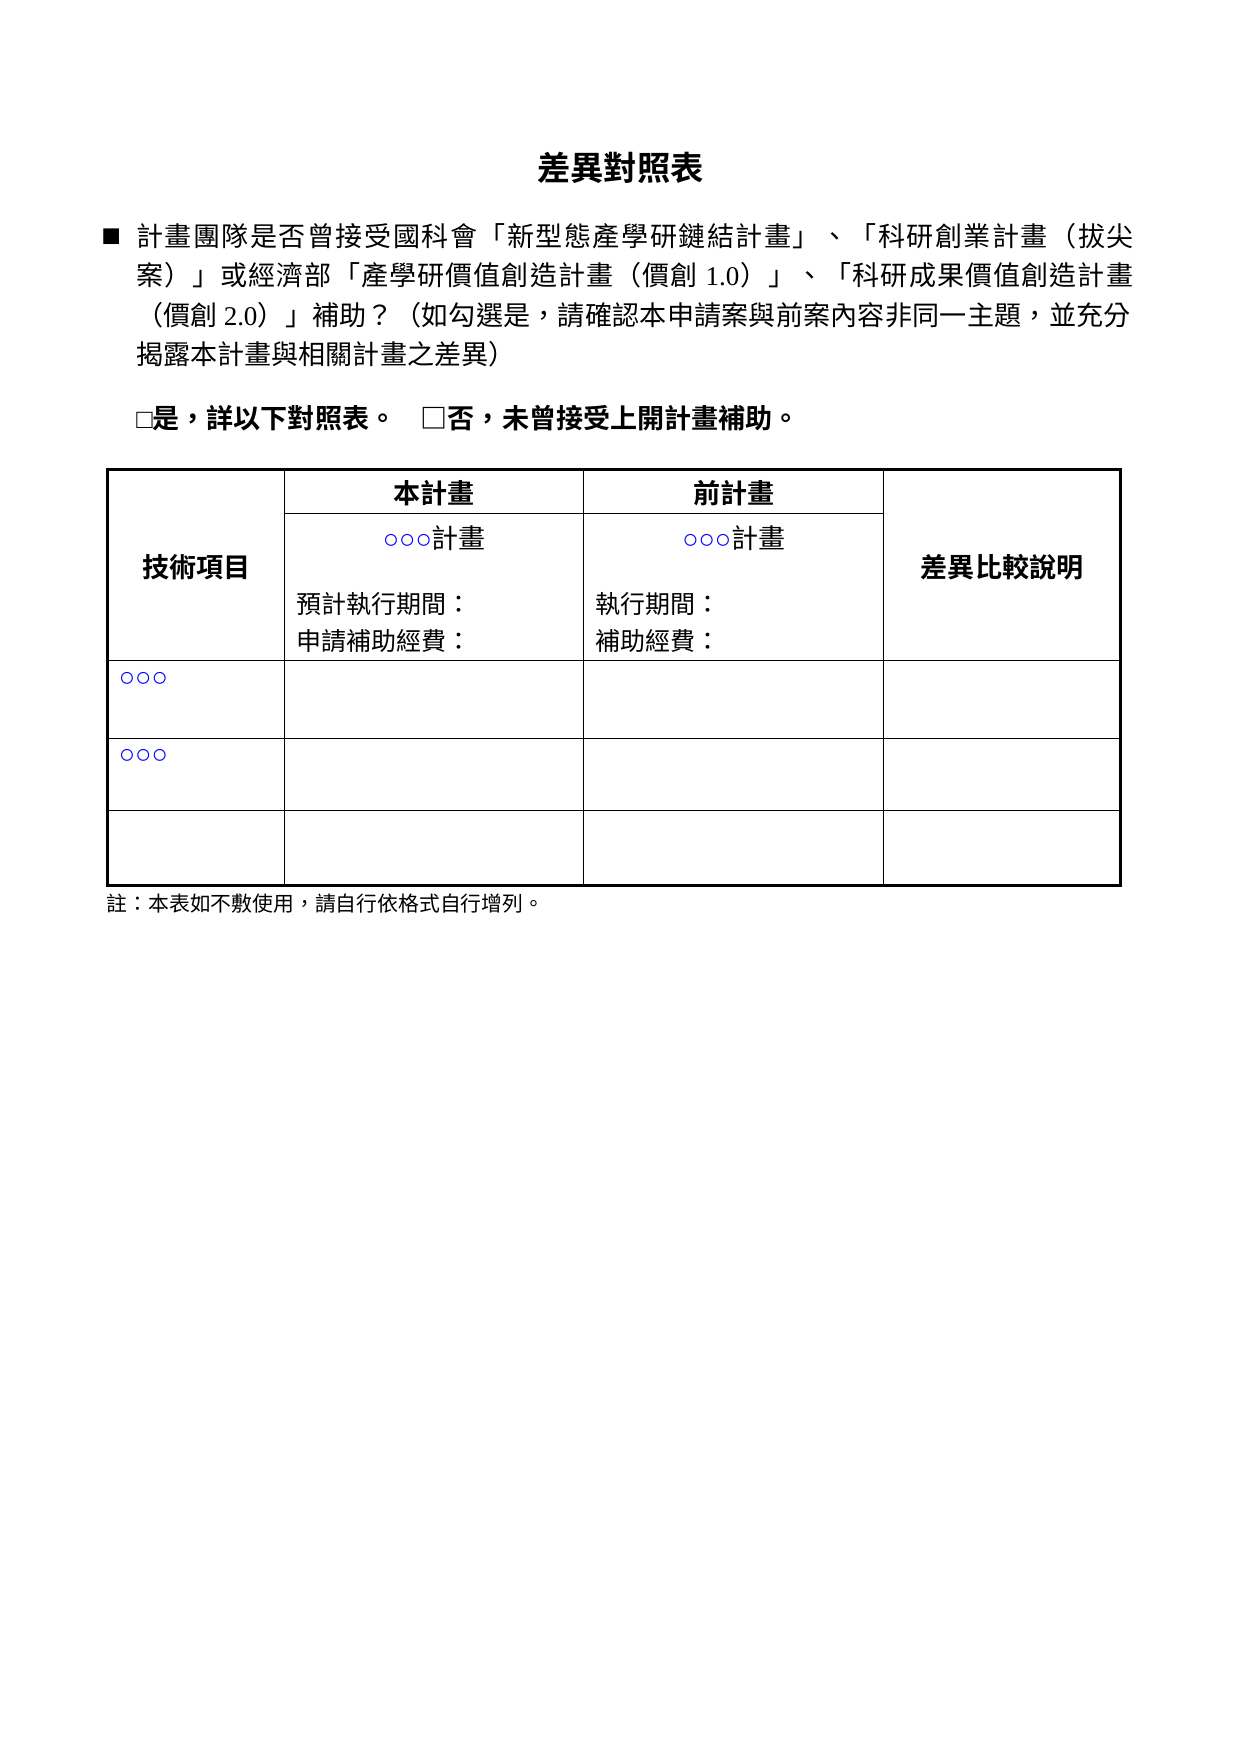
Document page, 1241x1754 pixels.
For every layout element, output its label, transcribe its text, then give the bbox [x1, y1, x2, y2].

table_cell [285, 811, 583, 884]
table_header 本計畫 [285, 471, 583, 513]
table_cell ○○○ [109, 739, 284, 810]
text 差異對照表 [106, 142, 1134, 190]
table_cell [285, 739, 583, 810]
list 計畫團隊是否曾接受國科會「新型態產學研鏈結計畫」、「科研創業計畫（拔尖案）」或經濟部「產學研價值創造計畫（價創1.0）」、「科研成果價值創造計畫（價創2.0）」補助？（如勾選是，請確認本申請案與前案內容非同一主題，並充分揭露本計畫與相關計畫之差異） [101, 215, 1134, 372]
table_cell [584, 811, 883, 884]
table_header 前計畫 [584, 471, 883, 513]
table_cell [884, 811, 1119, 884]
table_cell [884, 661, 1119, 737]
table_cell [584, 661, 883, 737]
table_cell [584, 739, 883, 810]
table_header 技術項目 [109, 471, 284, 660]
text 註：本表如不敷使用，請自行依格式自行增列。 [106, 887, 1134, 917]
table_cell [884, 739, 1119, 810]
table_cell [285, 661, 583, 737]
table_cell ○○○計畫 預計執行期間： 申請補助經費： [285, 514, 583, 660]
table_cell [109, 811, 284, 884]
table_cell ○○○ [109, 661, 284, 737]
list □是，詳以下對照表。 □否，未曾接受上開計畫補助。 [136, 397, 1134, 436]
table_header 差異比較說明 [884, 471, 1119, 660]
table_cell ○○○計畫 執行期間： 補助經費： [584, 514, 883, 660]
